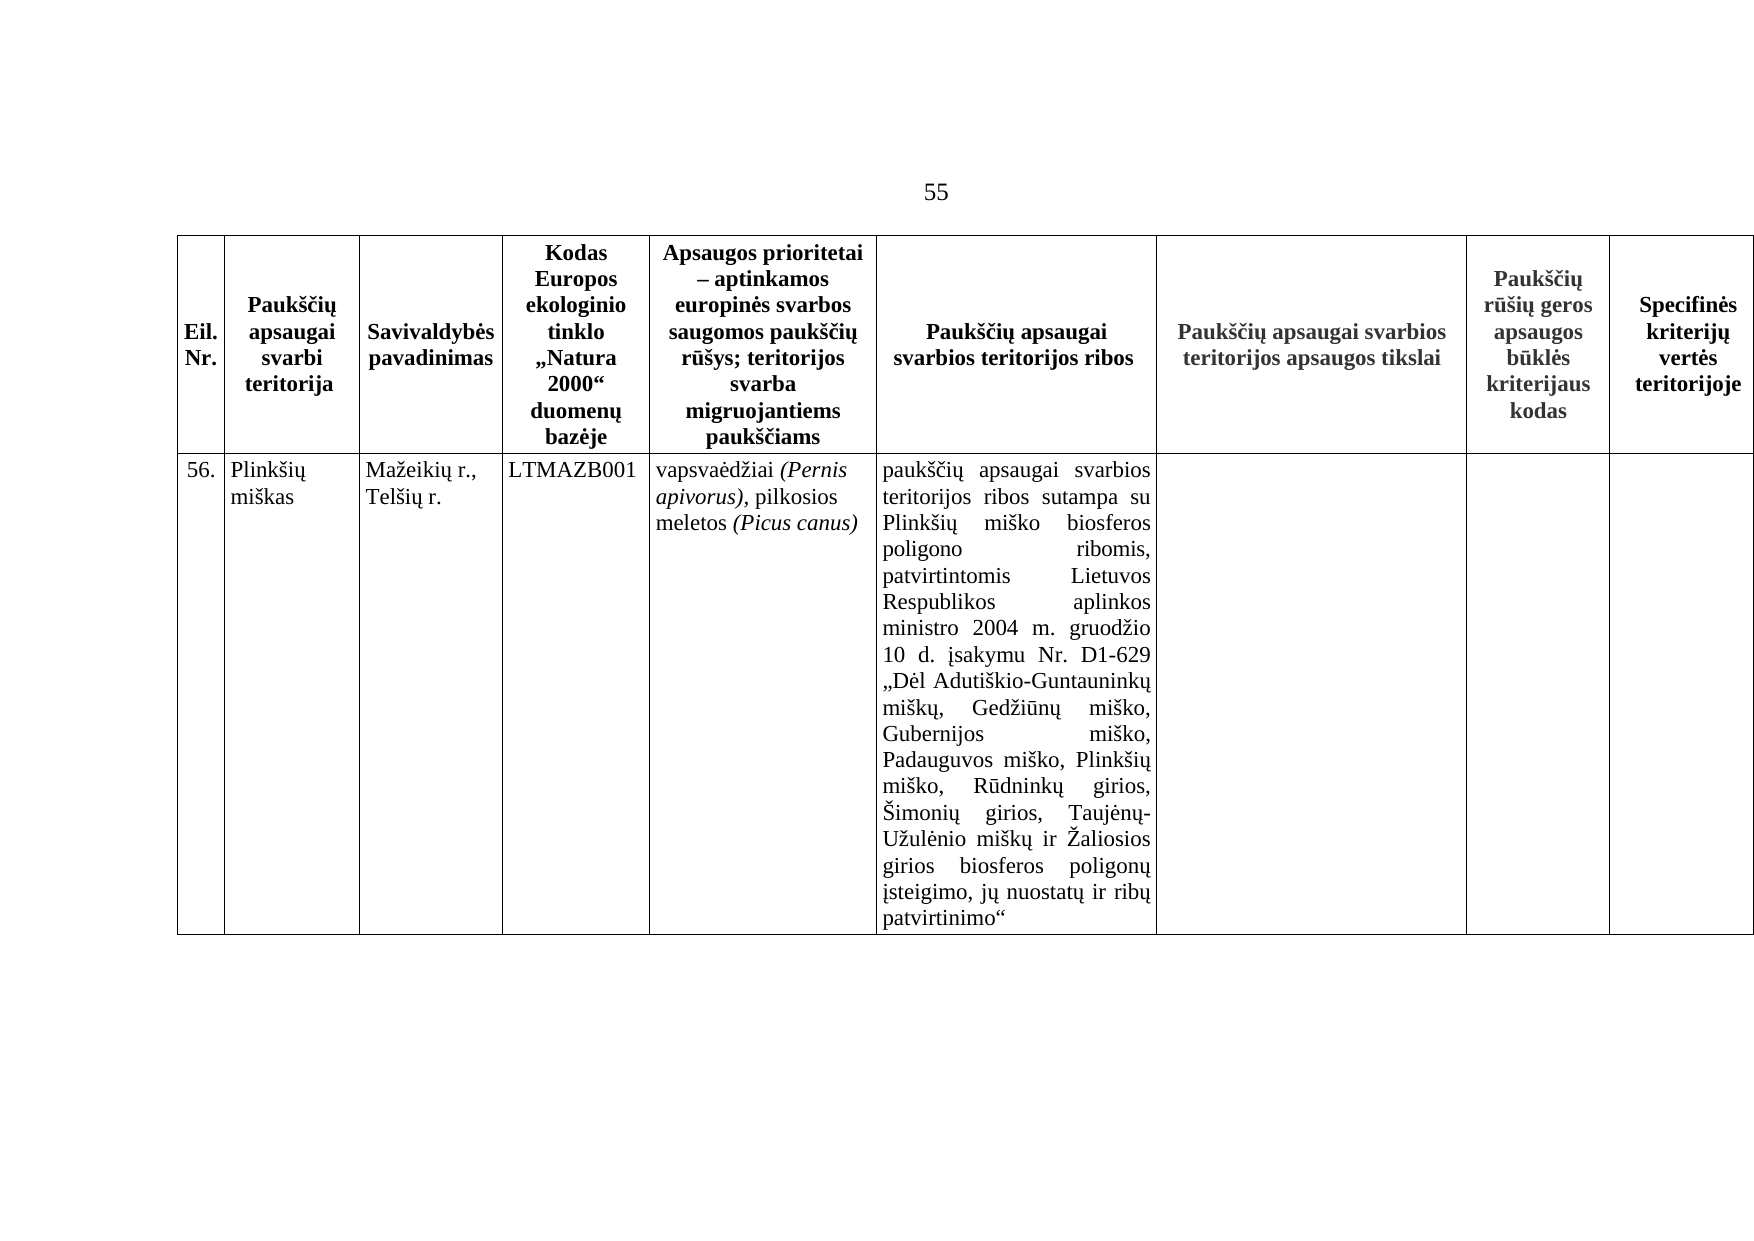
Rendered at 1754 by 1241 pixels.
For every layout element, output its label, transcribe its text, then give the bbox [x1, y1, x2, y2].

table_header Kodas Europos ekologinio tinklo „Natura 2000“ duomenų bazėje [503, 236, 649, 452]
table_header Savivaldybės pavadinimas [360, 236, 502, 452]
table_header Eil. Nr. [178, 236, 224, 452]
table_cell [1157, 454, 1466, 934]
table_cell paukščių apsaugai svarbios teritorijos ribos sutampa su Plinkšių miško biosferos poligono ribomis, patvirtintomis Lietuvos Respublikos aplinkos ministro 2004 m. gruodžio 10 d. įsakymu Nr. D1-629 „Dėl Adutiškio-Guntauninkų miškų, Gedžiūnų miško, Gubernijos miško, Padauguvos miško, Plinkšių miško, Rūdninkų girios, Šimonių girios, Taujėnų-Užulėnio miškų ir Žaliosios girios biosferos poligonų įsteigimo, jų nuostatų ir ribų patvirtinimo“ [877, 454, 1156, 934]
table_cell Plinkšių miškas [225, 454, 359, 934]
table_cell [1610, 454, 1753, 934]
table_header Paukščių apsaugai svarbios teritorijos apsaugos tikslai [1157, 236, 1466, 452]
table_cell 56. [178, 454, 224, 934]
table_cell [1467, 454, 1609, 934]
table_header Apsaugos prioritetai – aptinkamos europinės svarbos saugomos paukščių rūšys; teritorijos svarba migruojantiems paukščiams [650, 236, 876, 452]
table_header Paukščių apsaugai svarbios teritorijos ribos [877, 236, 1156, 452]
table_cell vapsvaėdžiai (Pernis apivorus), pilkosios meletos (Picus canus) [650, 454, 876, 934]
table_header Specifinės kriterijų vertės teritorijoje [1610, 236, 1753, 452]
table_header Paukščių apsaugai svarbi teritorija [225, 236, 359, 452]
table_header Paukščių rūšių geros apsaugos būklės kriterijaus kodas [1467, 236, 1609, 452]
table_cell LTMAZB001 [503, 454, 649, 934]
table_cell Mažeikių r., Telšių r. [360, 454, 502, 934]
